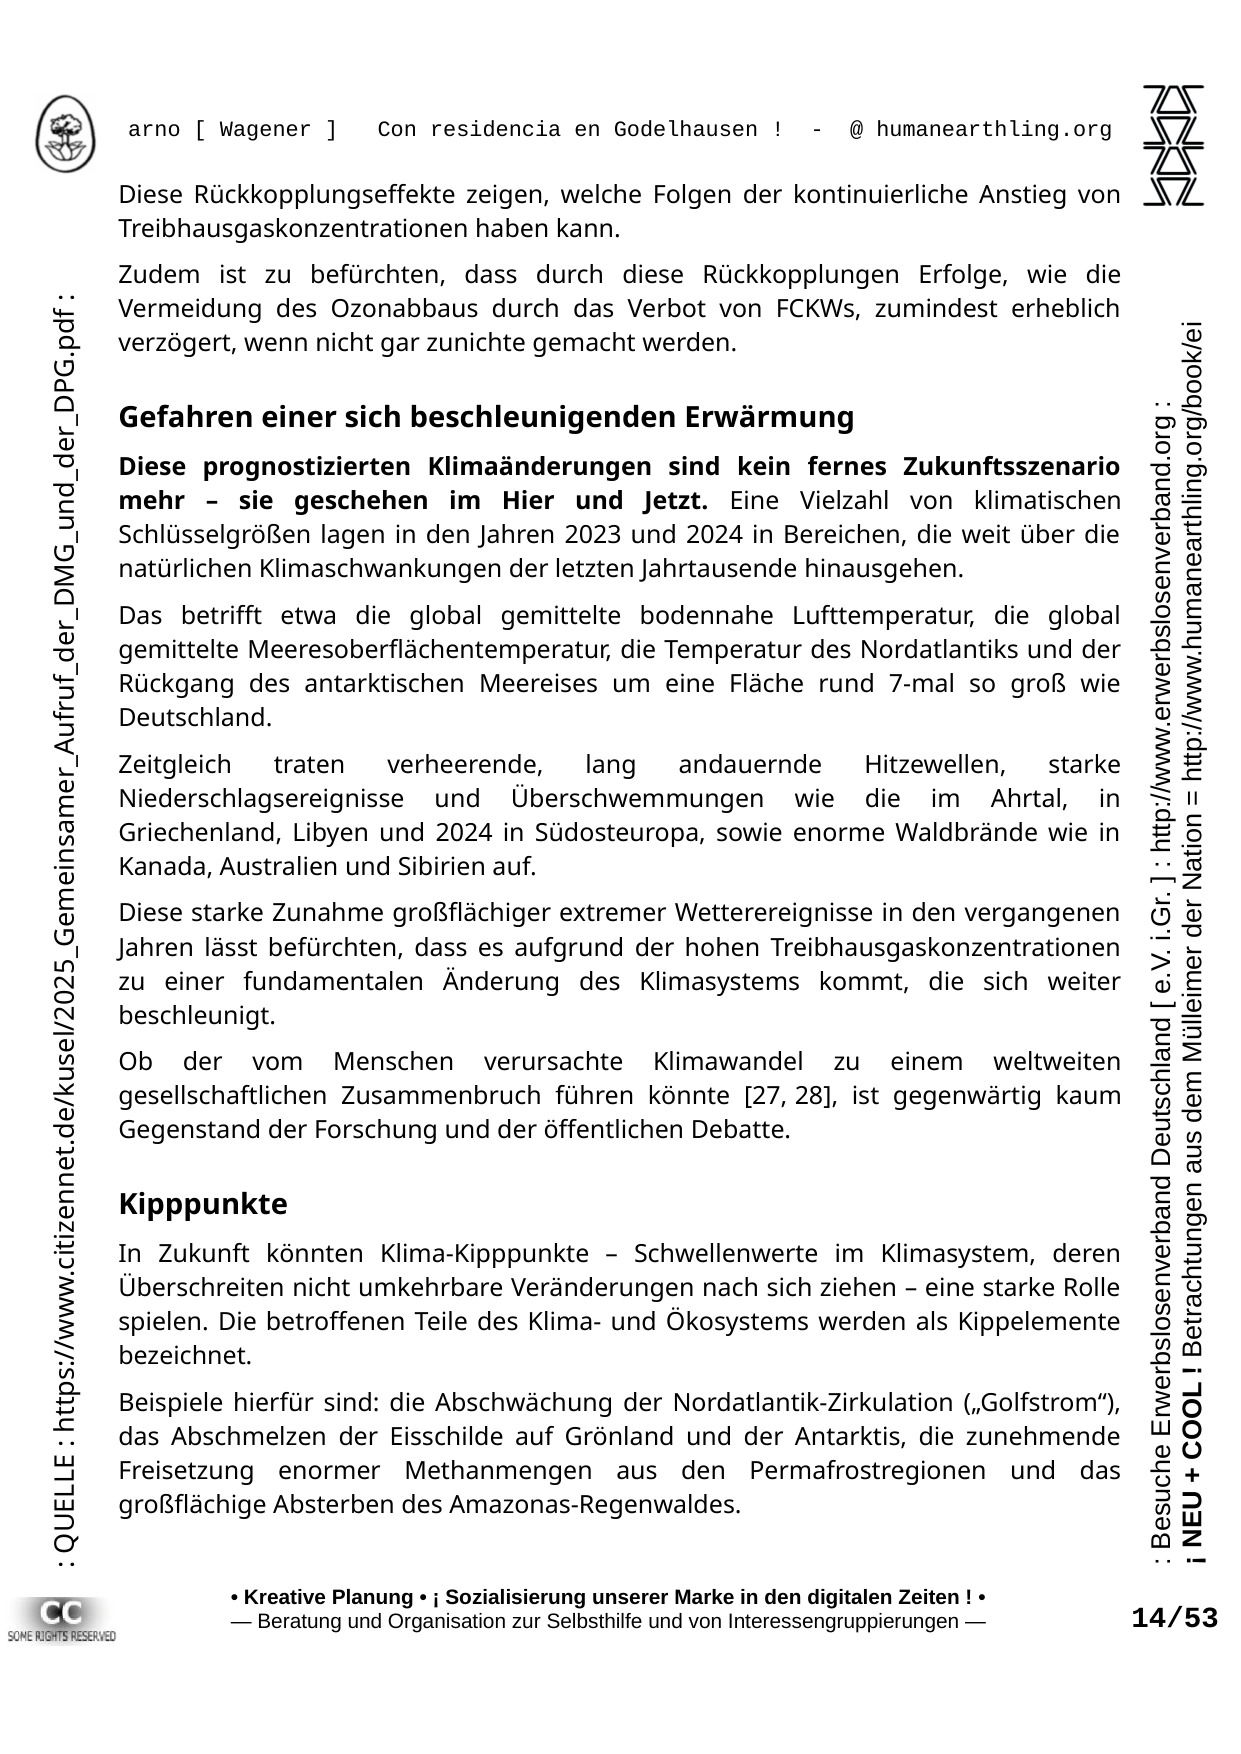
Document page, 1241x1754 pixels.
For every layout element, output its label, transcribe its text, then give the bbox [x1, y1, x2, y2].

picture [0, 1595, 122, 1646]
picture [33, 94, 98, 174]
subtitle Kipppunkte [118, 1183, 1122, 1223]
text Diese starke Zunahme großflächiger extremer Wetterereignisse in den vergangenen Jahren lässt befürchten, dass es aufgrund der hohen Treibhausgaskonzentrationen zu einer fundamentalen Änderung des Klimasystems kommt, die sich weiter beschleunigt. [118, 895, 1122, 1031]
text Beispiele hierfür sind: die Abschwächung der Nordatlantik-Zirkulation („Golfstrom“), das Abschmelzen der Eisschilde auf Grönland und der Antarktis, die zunehmende Freisetzung enormer Methanmengen aus den Permafrostregionen und das großflächige Absterben des Amazonas-Regenwaldes. [118, 1384, 1122, 1521]
subtitle Gefahren einer sich beschleunigenden Erwärmung [118, 397, 1122, 436]
text Zudem ist zu befürchten, dass durch diese Rückkopplungen Erfolge, wie die Vermeidung des Ozonabbaus durch das Verbot von FCKWs, zumindest erheblich verzögert, wenn nicht gar zunichte gemacht werden. [118, 257, 1122, 359]
text Diese prognostizierten Klimaänderungen sind kein fernes Zukunftsszenario mehr – sie geschehen im Hier und Jetzt. Eine Vielzahl von klimatischen Schlüsselgrößen lagen in den Jahren 2023 und 2024 in Bereichen, die weit über die natürlichen Klimaschwankungen der letzten Jahrtausende hinausgehen. [118, 449, 1122, 585]
text Diese Rückkopplungseffekte zeigen, welche Folgen der kontinuierliche Anstieg von Treibhausgaskonzentrationen haben kann. [118, 176, 1122, 244]
text Das betrifft etwa die global gemittelte bodennahe Lufttemperatur, die global gemittelte Meeresoberflächentemperatur, die Temperatur des Nordatlantiks und der Rückgang des antarktischen Meereises um eine Fläche rund 7-mal so groß wie Deutschland. [118, 598, 1122, 734]
text In Zukunft könnten Klima-Kipppunkte – Schwellenwerte im Klimasystem, deren Überschreiten nicht umkehrbare Veränderungen nach sich ziehen – eine starke Rolle spielen. Die betroffenen Teile des Klima- und Ökosystems werden als Kippelemente bezeichnet. [118, 1236, 1122, 1372]
text Ob der vom Menschen verursachte Klimawandel zu einem weltweiten gesellschaftlichen Zusammenbruch führen könnte [27, 28], ist gegenwärtig kaum Gegenstand der Forschung und der öffentlichen Debatte. [118, 1044, 1122, 1146]
text Zeitgleich traten verheerende, lang andauernde Hitzewellen, starke Niederschlagsereignisse und Überschwemmungen wie die im Ahrtal, in Griechenland, Libyen und 2024 in Südosteuropa, sowie enorme Waldbrände wie in Kanada, Australien und Sibirien auf. [118, 746, 1122, 883]
picture [1142, 84, 1205, 207]
